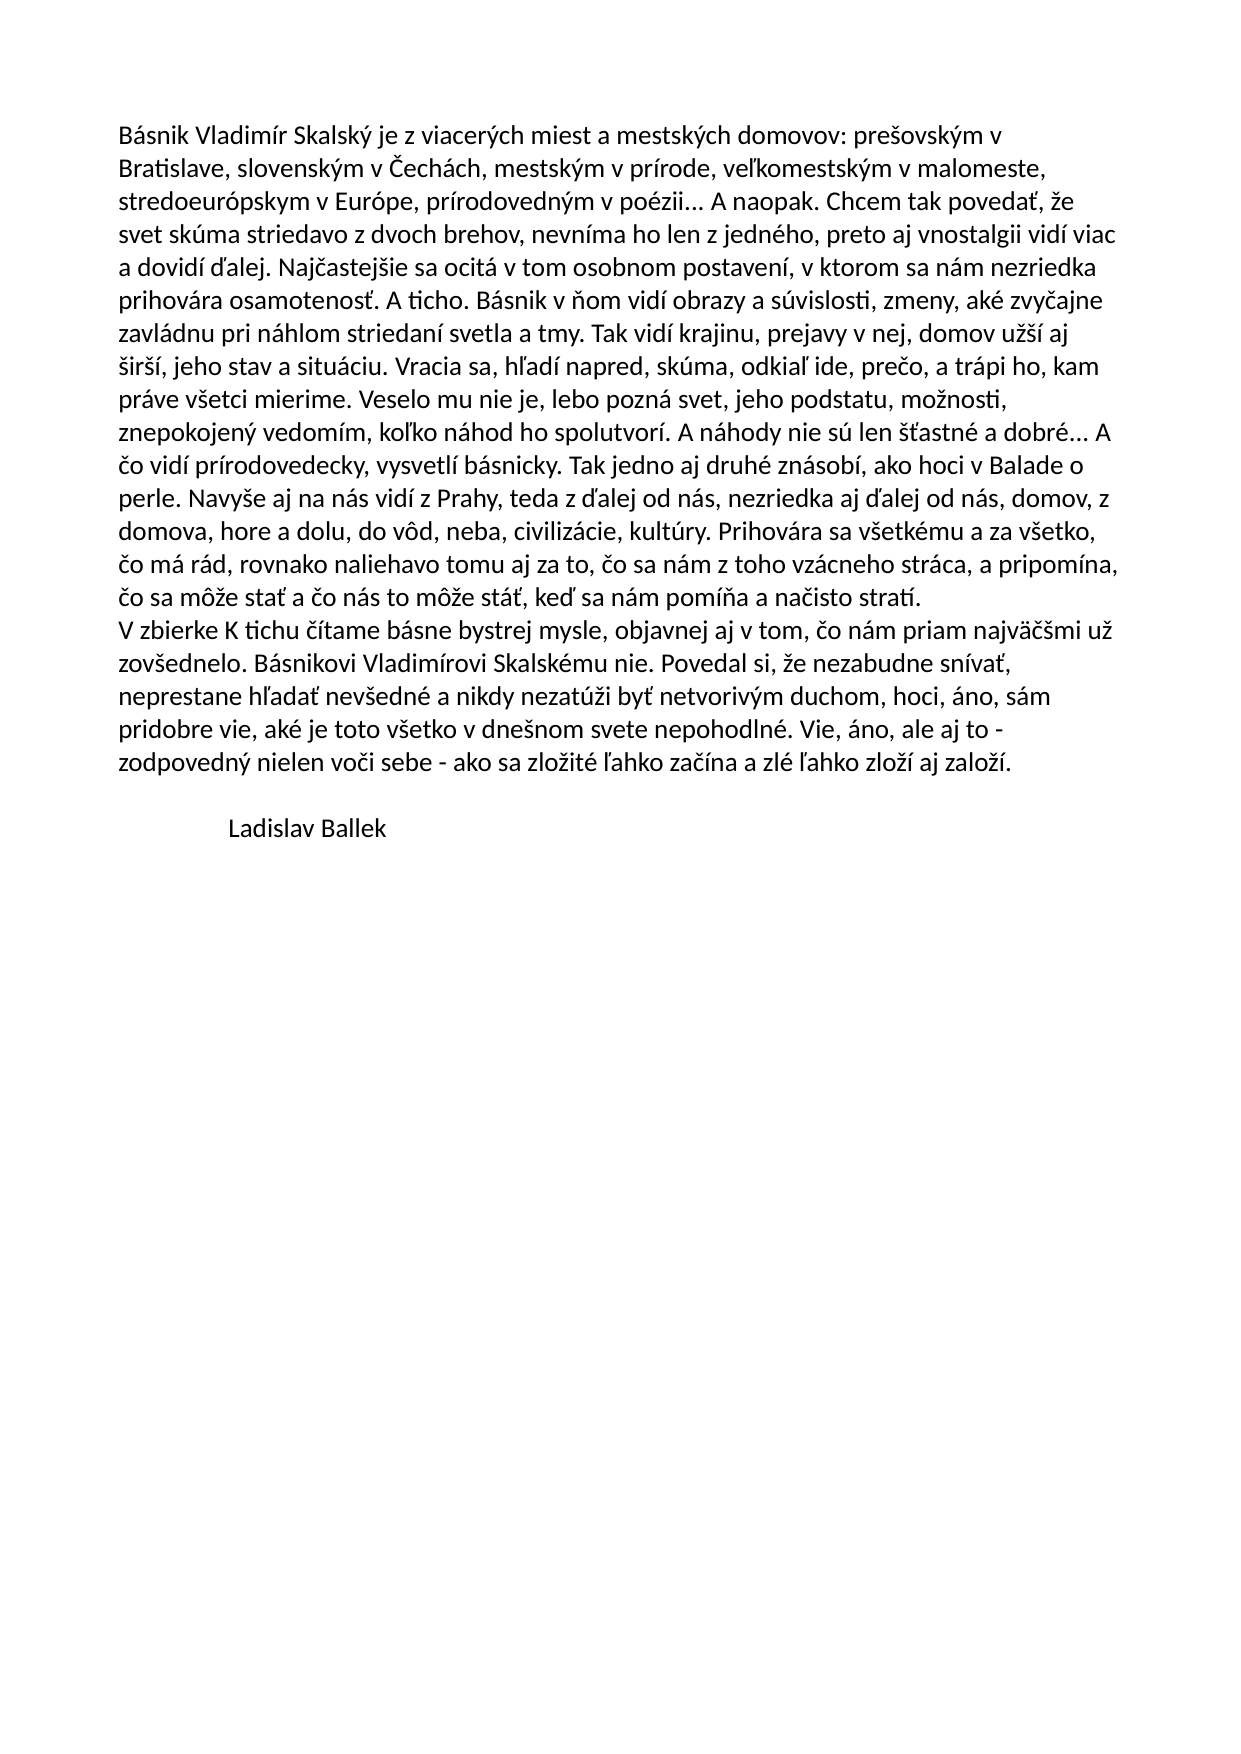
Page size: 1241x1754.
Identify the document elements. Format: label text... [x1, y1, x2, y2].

text V zbierke K tichu čítame básne bystrej mysle, objavnej aj v tom, čo nám priam najväčšmi už zovšednelo. Básnikovi Vladimírovi Skalskému nie. Povedal si, že nezabudne snívať, neprestane hľadať nevšedné a nikdy nezatúži byť netvorivým duchom, hoci, áno, sám pridobre vie, aké je toto všetko v dnešnom svete nepohodlné. Vie, áno, ale aj to - zodpovedný nielen voči sebe - ako sa zložité ľahko začína a zlé ľahko zloží aj založí. [118, 613, 1122, 778]
text Ladislav Ballek [118, 812, 1122, 844]
text Básnik Vladimír Skalský je z viacerých miest a mestských domovov: prešovským v Bratislave, slovenským v Čechách, mestským v prírode, veľkomestským v malomeste, stredoeurópskym v Európe, prírodovedným v poézii... A naopak. Chcem tak povedať, že svet skúma striedavo z dvoch brehov, nevníma ho len z jedného, preto aj vnostalgii vidí viac a dovidí ďalej. Najčastejšie sa ocitá v tom osobnom postavení, v ktorom sa nám nezriedka prihovára osamotenosť. A ticho. Básnik v ňom vidí obrazy a súvislosti, zmeny, aké zvyčajne zavládnu pri náhlom striedaní svetla a tmy. Tak vidí krajinu, prejavy v nej, domov užší aj širší, jeho stav a situáciu. Vracia sa, hľadí napred, skúma, odkiaľ ide, prečo, a trápi ho, kam práve všetci mierime. Veselo mu nie je, lebo pozná svet, jeho podstatu, možnosti, znepokojený vedomím, koľko náhod ho spolutvorí. A náhody nie sú len šťastné a dobré... A čo vidí prírodovedecky, vysvetlí básnicky. Tak jedno aj druhé znásobí, ako hoci v Balade o perle. Navyše aj na nás vidí z Prahy, teda z ďalej od nás, nezriedka aj ďalej od nás, domov, z domova, hore a dolu, do vôd, neba, civilizácie, kultúry. Prihovára sa všetkému a za všetko, čo má rád, rovnako naliehavo tomu aj za to, čo sa nám z toho vzácneho stráca, a pripomína, čo sa môže stať a čo nás to môže stáť, keď sa nám pomíňa a načisto stratí. [118, 118, 1122, 613]
